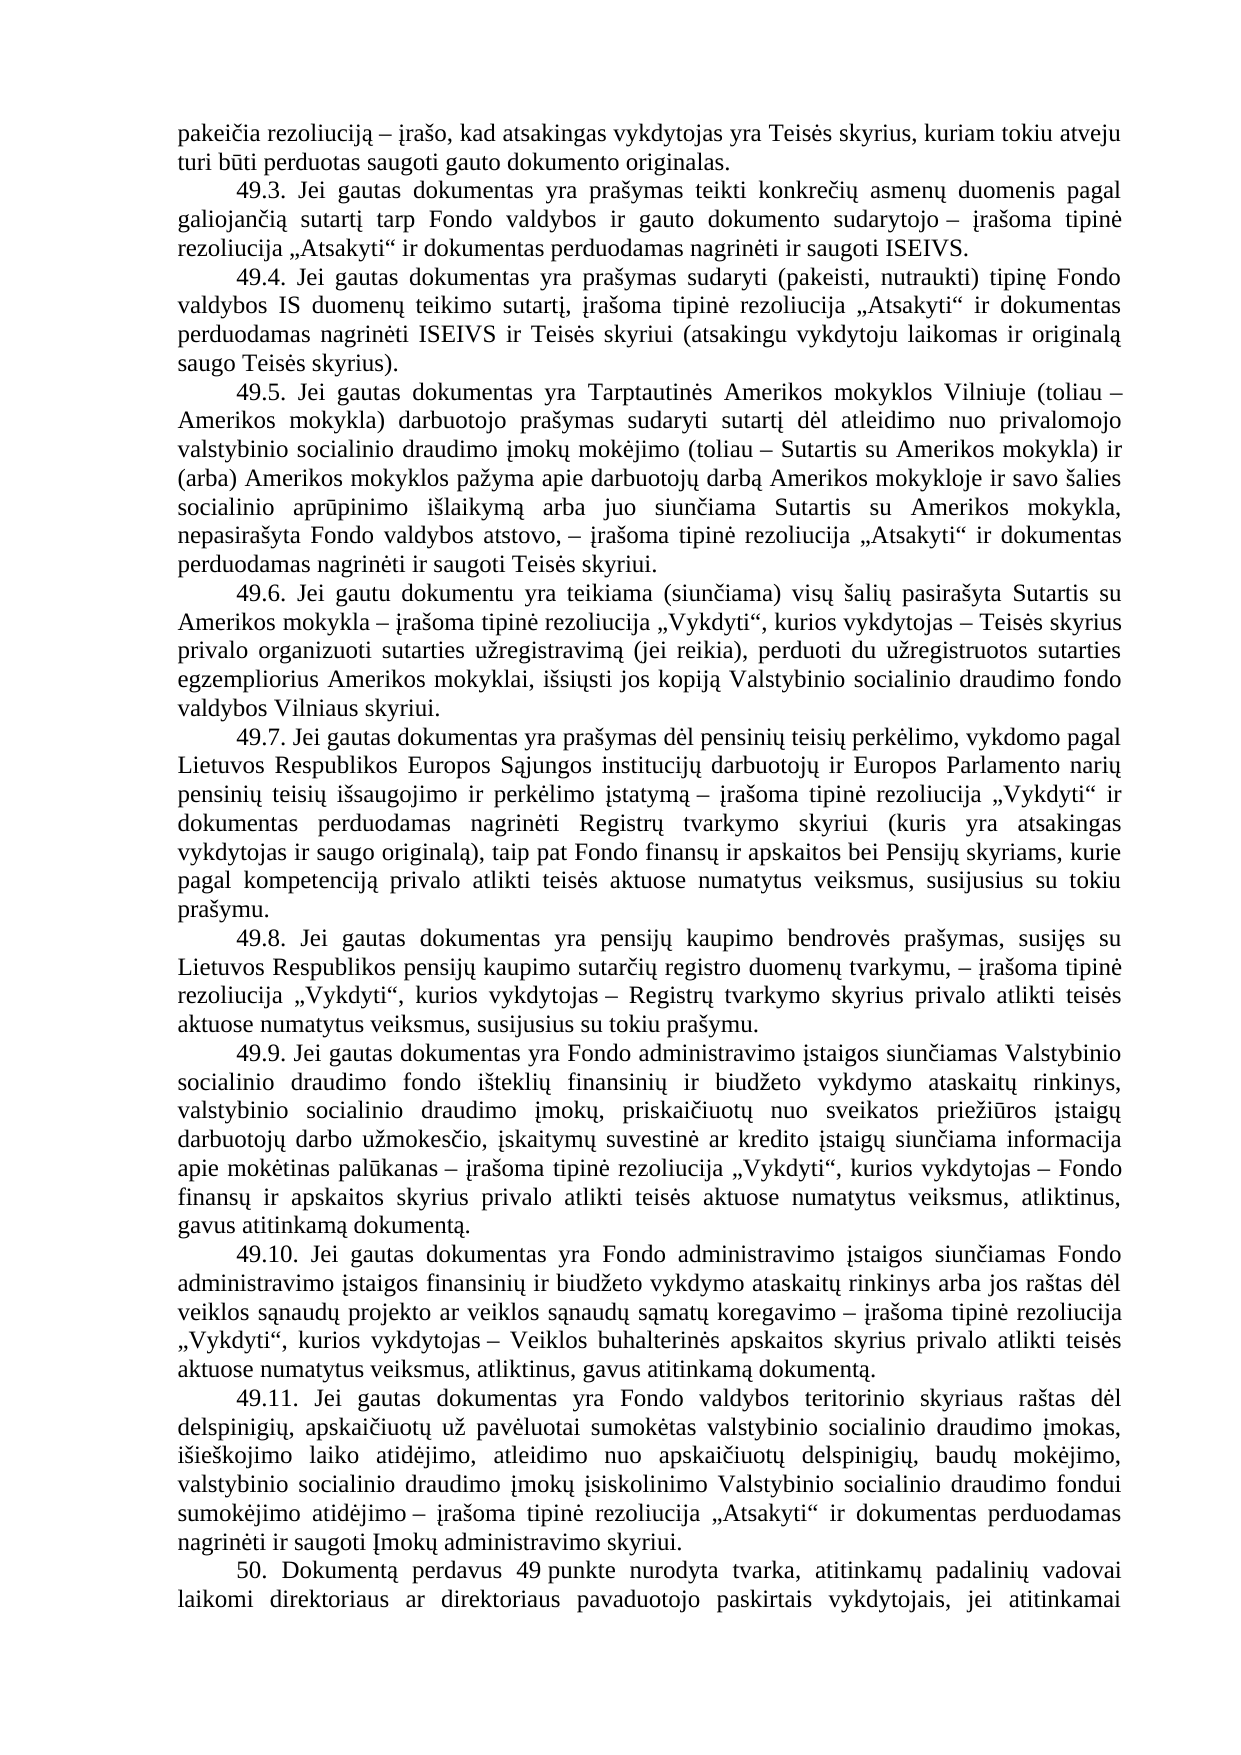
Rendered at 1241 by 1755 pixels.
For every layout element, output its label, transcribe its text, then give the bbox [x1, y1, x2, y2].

text 49.8. Jei gautas dokumentas yra pensijų kaupimo bendrovės prašymas, susijęs su Lietuvos Respublikos pensijų kaupimo sutarčių registro duomenų tvarkymu, – įrašoma tipinė rezoliucija „Vykdyti“, kurios vykdytojas – Registrų tvarkymo skyrius privalo atlikti teisės aktuose numatytus veiksmus, susijusius su tokiu prašymu. [177, 923, 1122, 1038]
text 49.10. Jei gautas dokumentas yra Fondo administravimo įstaigos siunčiamas Fondo administravimo įstaigos finansinių ir biudžeto vykdymo ataskaitų rinkinys arba jos raštas dėl veiklos sąnaudų projekto ar veiklos sąnaudų sąmatų koregavimo – įrašoma tipinė rezoliucija „Vykdyti“, kurios vykdytojas – Veiklos buhalterinės apskaitos skyrius privalo atlikti teisės aktuose numatytus veiksmus, atliktinus, gavus atitinkamą dokumentą. [177, 1239, 1122, 1383]
text 50. Dokumentą perdavus 49 punkte nurodyta tvarka, atitinkamų padalinių vadovai laikomi direktoriaus ar direktoriaus pavaduotojo paskirtais vykdytojais, jei atitinkamai [177, 1556, 1122, 1613]
text 49.11. Jei gautas dokumentas yra Fondo valdybos teritorinio skyriaus raštas dėl delspinigių, apskaičiuotų už pavėluotai sumokėtas valstybinio socialinio draudimo įmokas, išieškojimo laiko atidėjimo, atleidimo nuo apskaičiuotų delspinigių, baudų mokėjimo, valstybinio socialinio draudimo įmokų įsiskolinimo Valstybinio socialinio draudimo fondui sumokėjimo atidėjimo – įrašoma tipinė rezoliucija „Atsakyti“ ir dokumentas perduodamas nagrinėti ir saugoti Įmokų administravimo skyriui. [177, 1383, 1122, 1556]
text 49.6. Jei gautu dokumentu yra teikiama (siunčiama) visų šalių pasirašyta Sutartis su Amerikos mokykla – įrašoma tipinė rezoliucija „Vykdyti“, kurios vykdytojas – Teisės skyrius privalo organizuoti sutarties užregistravimą (jei reikia), perduoti du užregistruotos sutarties egzempliorius Amerikos mokyklai, išsiųsti jos kopiją Valstybinio socialinio draudimo fondo valdybos Vilniaus skyriui. [177, 578, 1122, 722]
text 49.3. Jei gautas dokumentas yra prašymas teikti konkrečių asmenų duomenis pagal galiojančią sutartį tarp Fondo valdybos ir gauto dokumento sudarytojo – įrašoma tipinė rezoliucija „Atsakyti“ ir dokumentas perduodamas nagrinėti ir saugoti ISEIVS. [177, 176, 1122, 262]
text pakeičia rezoliuciją – įrašo, kad atsakingas vykdytojas yra Teisės skyrius, kuriam tokiu atveju turi būti perduotas saugoti gauto dokumento originalas. [177, 118, 1122, 176]
text 49.5. Jei gautas dokumentas yra Tarptautinės Amerikos mokyklos Vilniuje (toliau – Amerikos mokykla) darbuotojo prašymas sudaryti sutartį dėl atleidimo nuo privalomojo valstybinio socialinio draudimo įmokų mokėjimo (toliau – Sutartis su Amerikos mokykla) ir (arba) Amerikos mokyklos pažyma apie darbuotojų darbą Amerikos mokykloje ir savo šalies socialinio aprūpinimo išlaikymą arba juo siunčiama Sutartis su Amerikos mokykla, nepasirašyta Fondo valdybos atstovo, – įrašoma tipinė rezoliucija „Atsakyti“ ir dokumentas perduodamas nagrinėti ir saugoti Teisės skyriui. [177, 377, 1122, 578]
text 49.4. Jei gautas dokumentas yra prašymas sudaryti (pakeisti, nutraukti) tipinę Fondo valdybos IS duomenų teikimo sutartį, įrašoma tipinė rezoliucija „Atsakyti“ ir dokumentas perduodamas nagrinėti ISEIVS ir Teisės skyriui (atsakingu vykdytoju laikomas ir originalą saugo Teisės skyrius). [177, 262, 1122, 377]
text 49.7. Jei gautas dokumentas yra prašymas dėl pensinių teisių perkėlimo, vykdomo pagal Lietuvos Respublikos Europos Sąjungos institucijų darbuotojų ir Europos Parlamento narių pensinių teisių išsaugojimo ir perkėlimo įstatymą – įrašoma tipinė rezoliucija „Vykdyti“ ir dokumentas perduodamas nagrinėti Registrų tvarkymo skyriui (kuris yra atsakingas vykdytojas ir saugo originalą), taip pat Fondo finansų ir apskaitos bei Pensijų skyriams, kurie pagal kompetenciją privalo atlikti teisės aktuose numatytus veiksmus, susijusius su tokiu prašymu. [177, 722, 1122, 923]
text 49.9. Jei gautas dokumentas yra Fondo administravimo įstaigos siunčiamas Valstybinio socialinio draudimo fondo išteklių finansinių ir biudžeto vykdymo ataskaitų rinkinys, valstybinio socialinio draudimo įmokų, priskaičiuotų nuo sveikatos priežiūros įstaigų darbuotojų darbo užmokesčio, įskaitymų suvestinė ar kredito įstaigų siunčiama informacija apie mokėtinas palūkanas – įrašoma tipinė rezoliucija „Vykdyti“, kurios vykdytojas – Fondo finansų ir apskaitos skyrius privalo atlikti teisės aktuose numatytus veiksmus, atliktinus, gavus atitinkamą dokumentą. [177, 1038, 1122, 1239]
